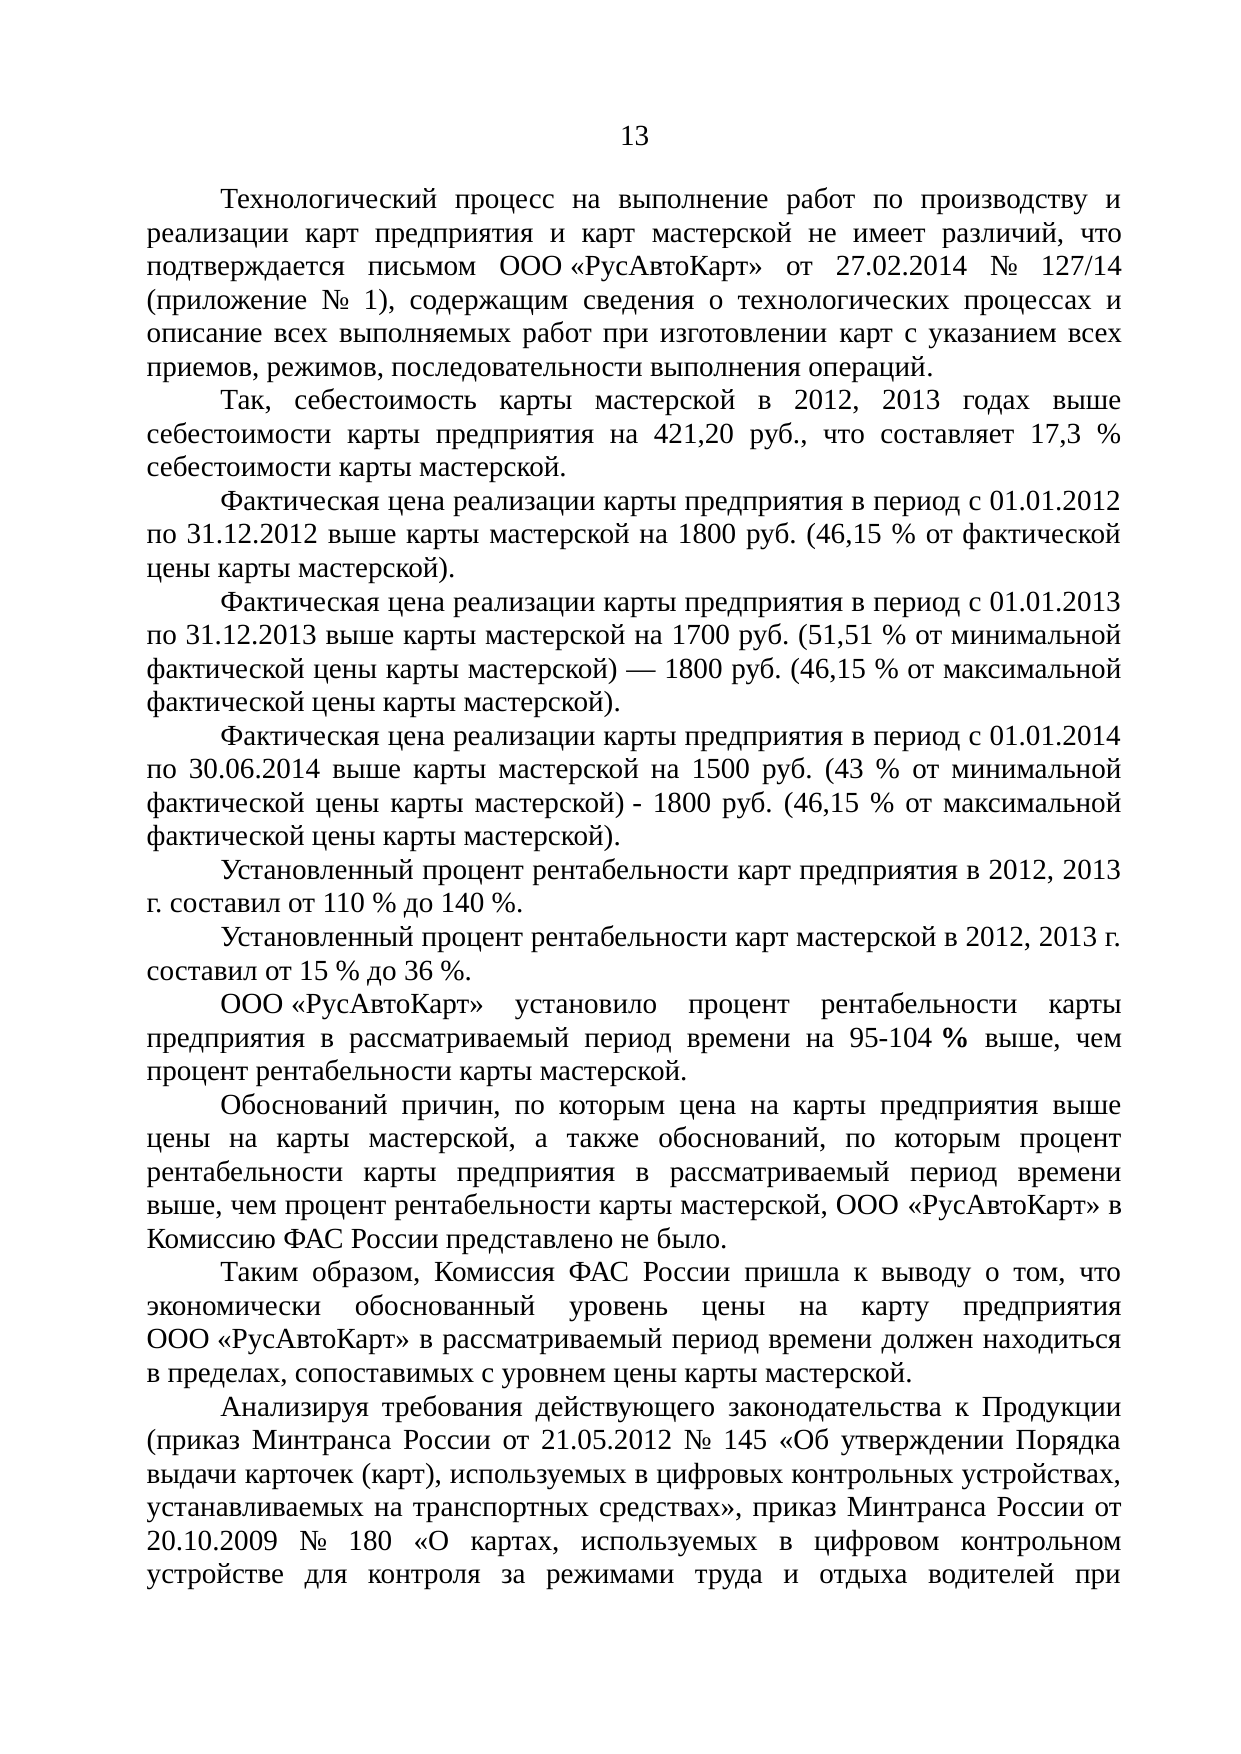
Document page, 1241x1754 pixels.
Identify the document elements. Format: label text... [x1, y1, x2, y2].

text Установленный процент рентабельности карт мастерской в 2012, 2013 г. составил от 15 % до 36 %. [146, 919, 1122, 986]
text Фактическая цена реализации карты предприятия в период с 01.01.2014 по 30.06.2014 выше карты мастерской на 1500 руб. (43 % от минимальной фактической цены карты мастерской) - 1800 руб. (46,15 % от максимальной фактической цены карты мастерской). [146, 718, 1122, 852]
text Таким образом, Комиссия ФАС России пришла к выводу о том, что экономически обоснованный уровень цены на карту предприятия ООО «РусАвтоКарт» в рассматриваемый период времени должен находиться в пределах, сопоставимых с уровнем цены карты мастерской. [146, 1254, 1122, 1389]
text Технологический процесс на выполнение работ по производству и реализации карт предприятия и карт мастерской не имеет различий, что подтверждается письмом ООО «РусАвтоКарт» от 27.02.2014 № 127/14 (приложение № 1), содержащим сведения о технологических процессах и описание всех выполняемых работ при изготовлении карт с указанием всех приемов, режимов, последовательности выполнения операций. [146, 181, 1122, 382]
text Фактическая цена реализации карты предприятия в период с 01.01.2012 по 31.12.2012 выше карты мастерской на 1800 руб. (46,15 % от фактической цены карты мастерской). [146, 483, 1122, 584]
text Фактическая цена реализации карты предприятия в период с 01.01.2013 по 31.12.2013 выше карты мастерской на 1700 руб. (51,51 % от минимальной фактической цены карты мастерской) — 1800 руб. (46,15 % от максимальной фактической цены карты мастерской). [146, 584, 1122, 718]
text Анализируя требования действующего законодательства к Продукции (приказ Минтранса России от 21.05.2012 № 145 «Об утверждении Порядка выдачи карточек (карт), используемых в цифровых контрольных устройствах, устанавливаемых на транспортных средствах», приказ Минтранса России от 20.10.2009 № 180 «О картах, используемых в цифровом контрольном устройстве для контроля за режимами труда и отдыха водителей при [146, 1389, 1122, 1590]
text Установленный процент рентабельности карт предприятия в 2012, 2013 г. составил от 110 % до 140 %. [146, 852, 1122, 919]
text Так, себестоимость карты мастерской в 2012, 2013 годах выше себестоимости карты предприятия на 421,20 руб., что составляет 17,3 % себестоимости карты мастерской. [146, 382, 1122, 483]
text ООО «РусАвтоКарт» установило процент рентабельности карты предприятия в рассматриваемый период времени на 95-104 % выше, чем процент рентабельности карты мастерской. [146, 986, 1122, 1087]
text Обоснований причин, по которым цена на карты предприятия выше цены на карты мастерской, а также обоснований, по которым процент рентабельности карты предприятия в рассматриваемый период времени выше, чем процент рентабельности карты мастерской, ООО «РусАвтоКарт» в Комиссию ФАС России представлено не было. [146, 1087, 1122, 1254]
